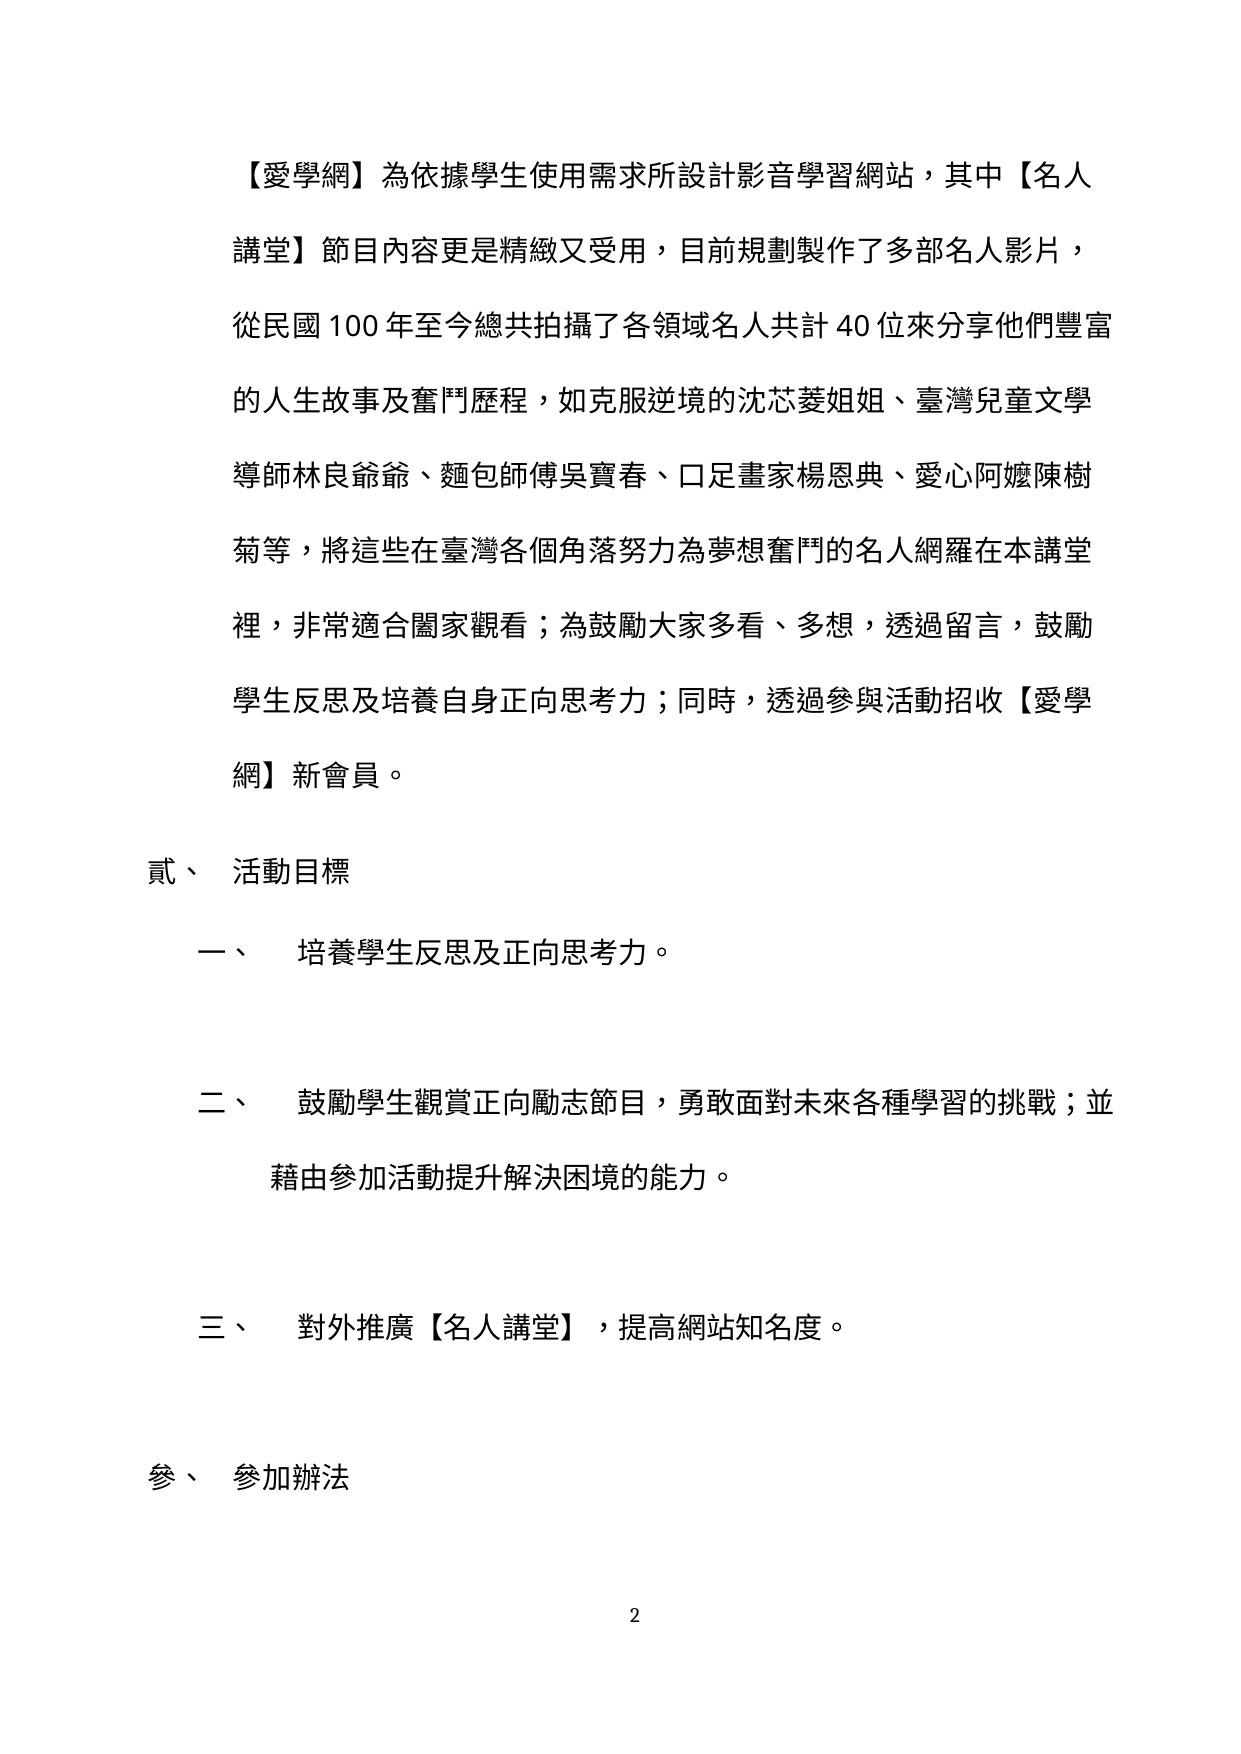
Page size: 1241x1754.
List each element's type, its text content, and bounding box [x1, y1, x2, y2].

list 對外推廣【名人講堂】，提高網站知名度。 [197, 1282, 1122, 1357]
subtitle 【愛學網】為依據學生使用需求所設計影音學習網站，其中【名人講堂】節目內容更是精緻又受用，目前規劃製作了多部名人影片，從民國100年至今總共拍攝了各領域名人共計40位來分享他們豐富的人生故事及奮鬥歷程，如克服逆境的沈芯菱姐姐、臺灣兒童文學導師林良爺爺、麵包師傅吳寶春、口足畫家楊恩典、愛心阿嬤陳樹菊等，將這些在臺灣各個角落努力為夢想奮鬥的名人網羅在本講堂裡，非常適合闔家觀看；為鼓勵大家多看、多想，透過留言，鼓勵學生反思及培養自身正向思考力；同時，透過參與活動招收【愛學網】新會員。 [233, 130, 1122, 805]
subtitle 活動目標 [148, 826, 1122, 901]
list 培養學生反思及正向思考力。 [197, 907, 1122, 982]
list 藉由參加活動提升解決困境的能力。 [247, 1132, 1122, 1207]
subtitle 參加辦法 [148, 1432, 1122, 1507]
list 鼓勵學生觀賞正向勵志節目，勇敢面對未來各種學習的挑戰；並 [197, 1057, 1122, 1132]
